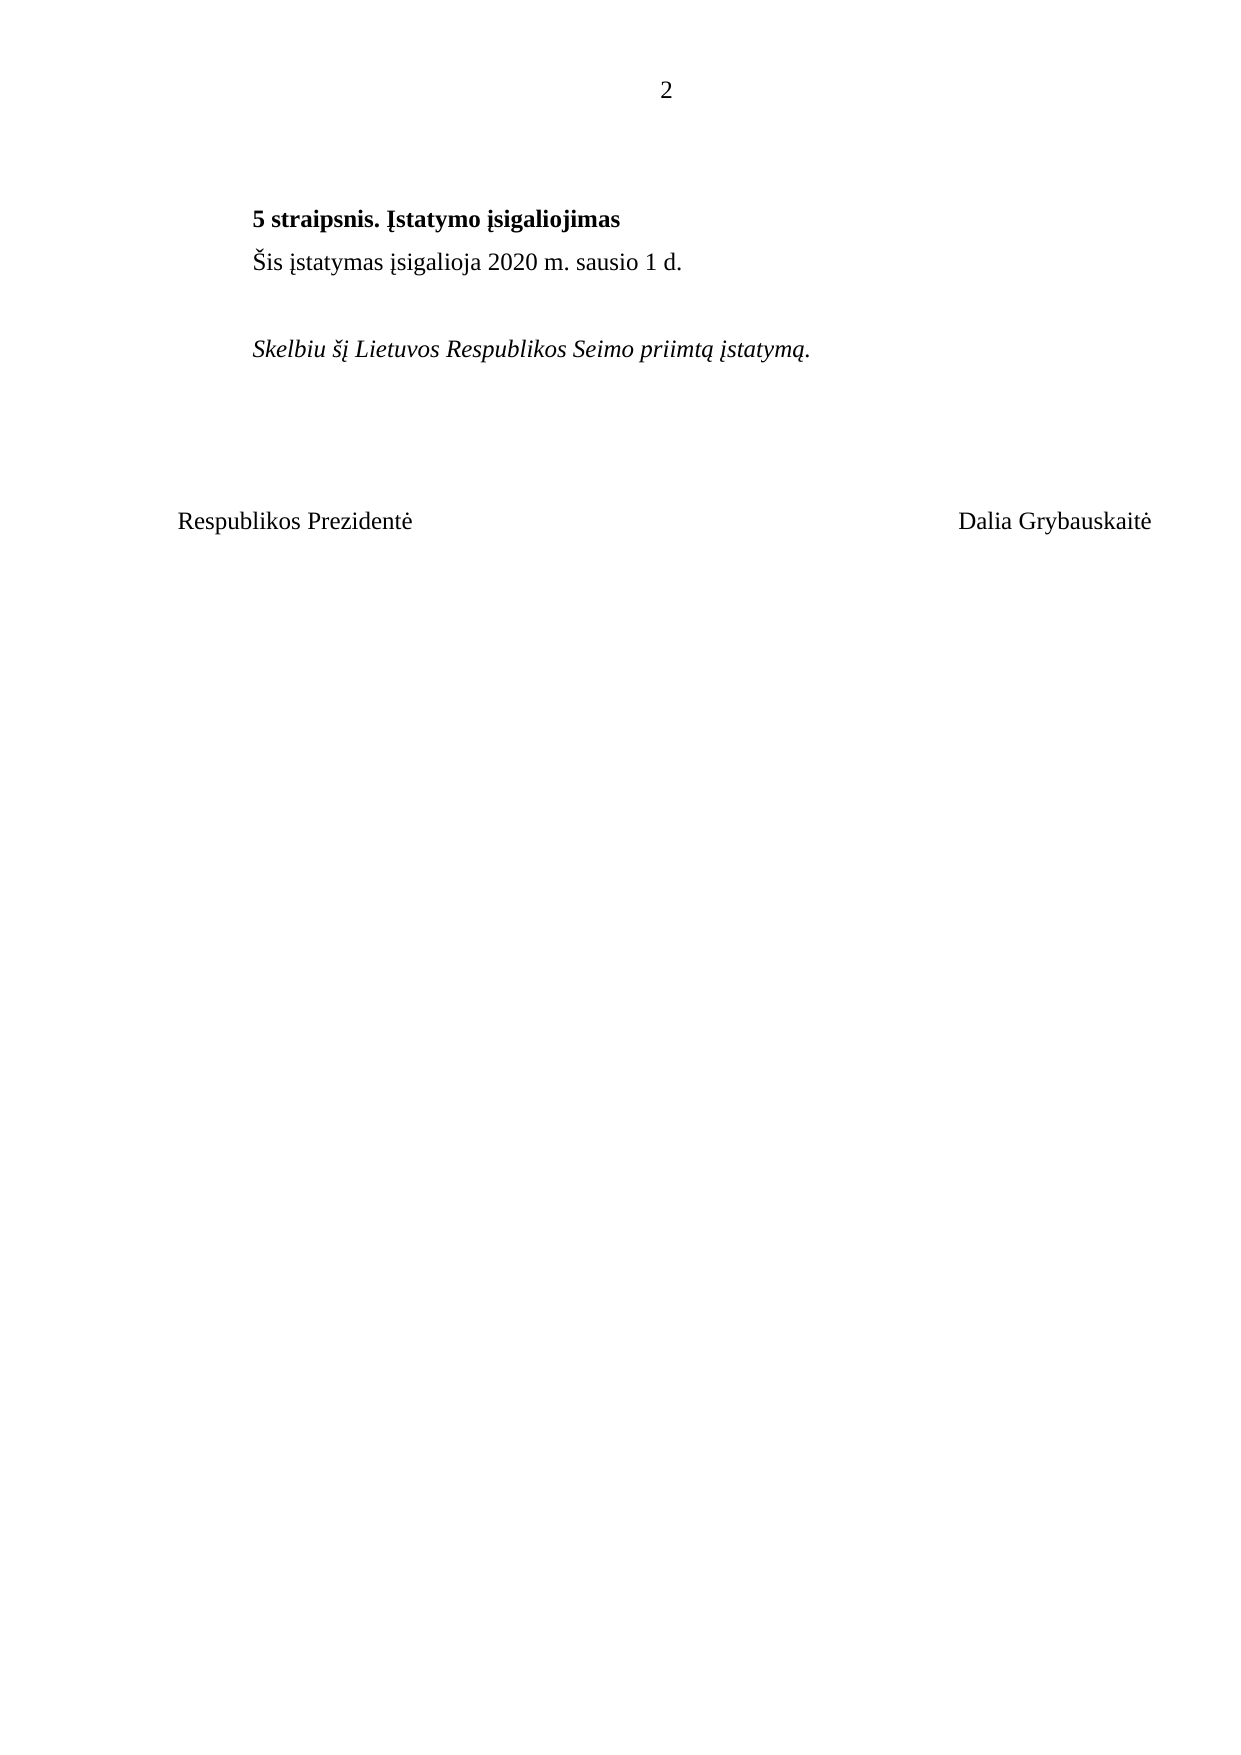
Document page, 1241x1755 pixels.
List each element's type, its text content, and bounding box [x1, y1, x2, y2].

text 5 straipsnis. Įstatymo įsigaliojimas [177, 204, 1152, 233]
text Skelbiu šį Lietuvos Respublikos Seimo priimtą įstatymą. [177, 334, 1152, 362]
text Šis įstatymas įsigalioja 2020 m. sausio 1 d. [177, 247, 1152, 276]
text Respublikos Prezidentė Dalia Grybauskaitė [177, 506, 1152, 535]
